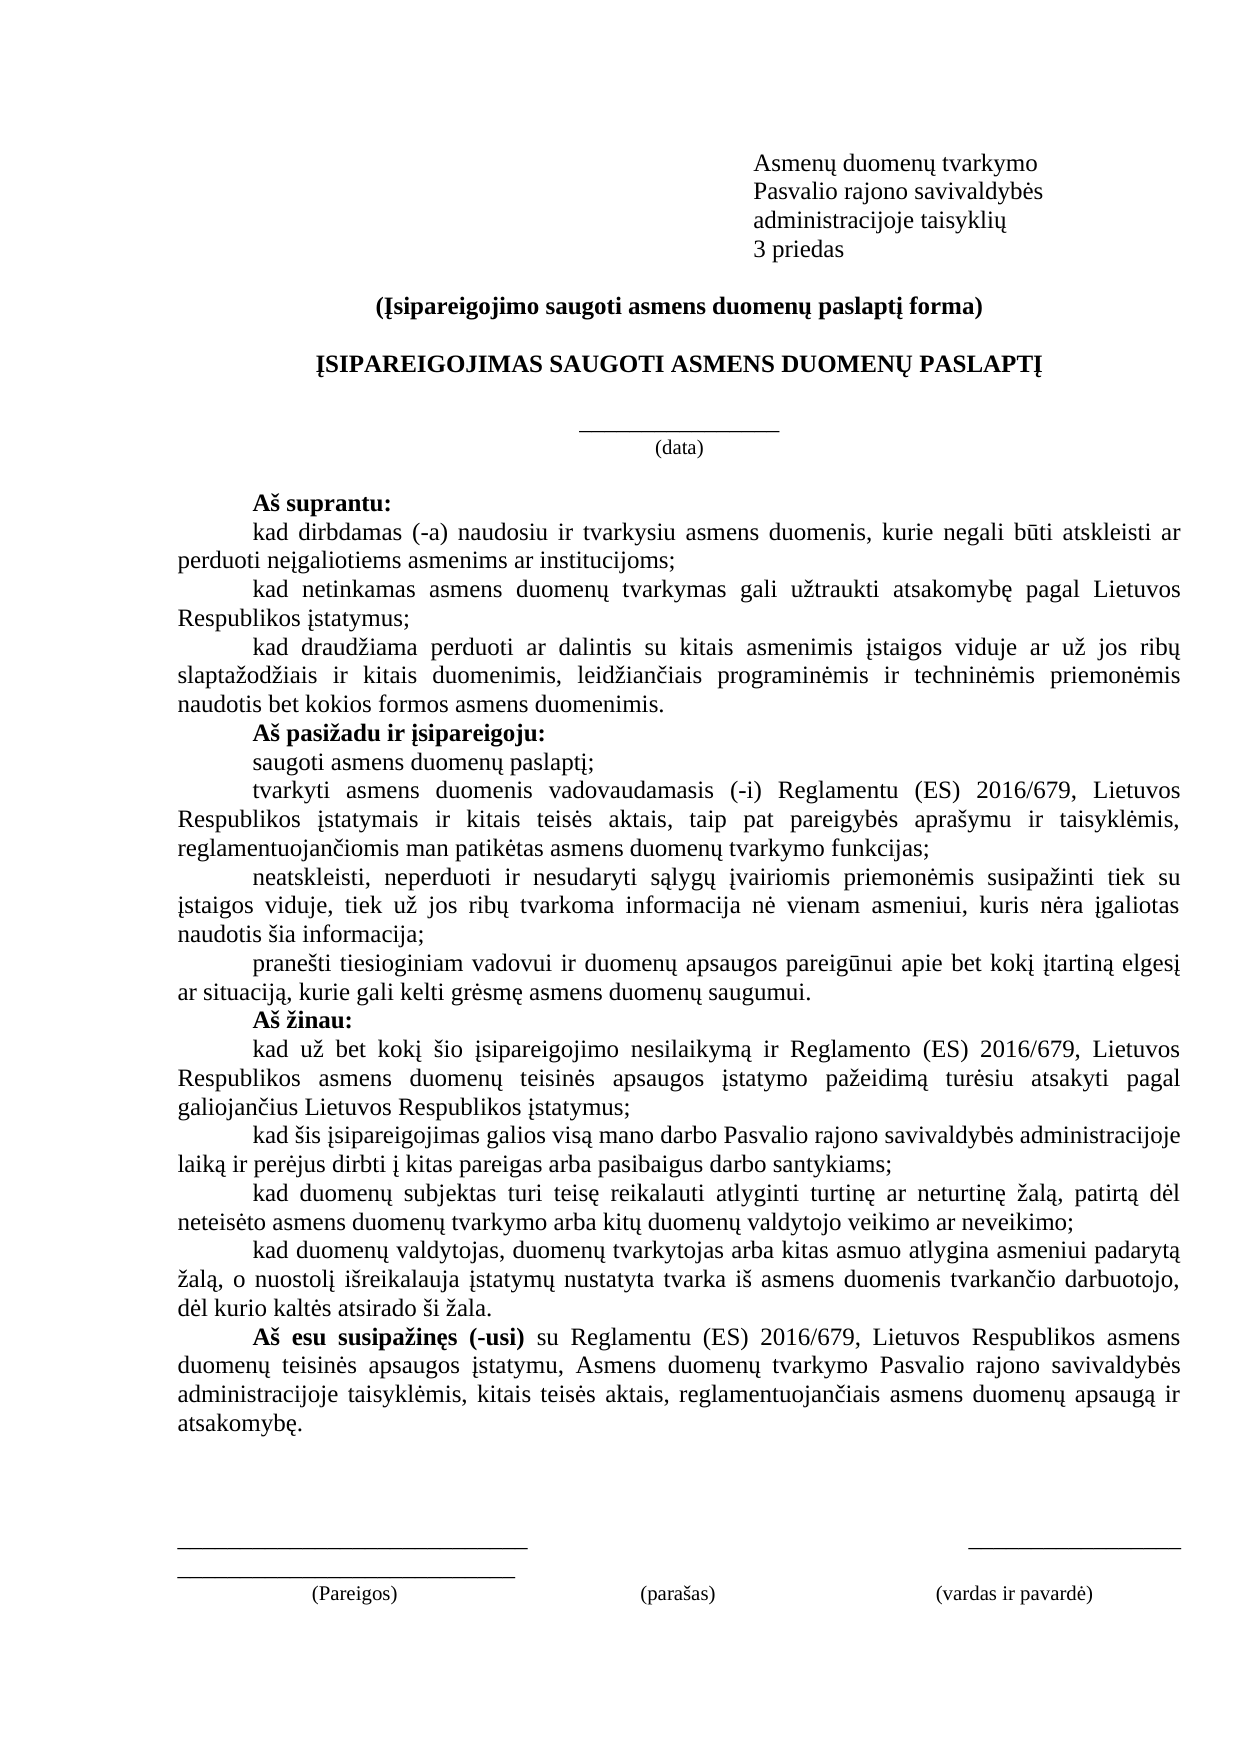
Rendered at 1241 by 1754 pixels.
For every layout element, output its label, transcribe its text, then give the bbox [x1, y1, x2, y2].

text pranešti tiesioginiam vadovui ir duomenų apsaugos pareigūnui apie bet kokį įtartiną elgesį ar situaciją, kurie gali kelti grėsmę asmens duomenų saugumui. [177, 948, 1181, 1005]
text Asmenų duomenų tvarkymo [753, 148, 1181, 176]
text Aš suprantu: [177, 488, 1181, 517]
text kad dirbdamas (-a) naudosiu ir tvarkysiu asmens duomenis, kurie negali būti atskleisti ar perduoti neįgaliotiems asmenims ar institucijoms; [177, 517, 1181, 574]
text kad šis įsipareigojimas galios visą mano darbo Pasvalio rajono savivaldybės administracijoje laiką ir perėjus dirbti į kitas pareigas arba pasibaigus darbo santykiams; [177, 1120, 1181, 1178]
text (data) [177, 435, 1181, 459]
text Aš žinau: [177, 1005, 1181, 1034]
text neatskleisti, neperduoti ir nesudaryti sąlygų įvairiomis priemonėmis susipažinti tiek su įstaigos viduje, tiek už jos ribų tvarkoma informacija nė vienam asmeniui, kuris nėra įgaliotas naudotis šia informacija; [177, 862, 1181, 948]
text kad duomenų valdytojas, duomenų tvarkytojas arba kitas asmuo atlygina asmeniui padarytą žalą, o nuostolį išreikalauja įstatymų nustatyta tvarka iš asmens duomenis tvarkančio darbuotojo, dėl kurio kaltės atsirado ši žala. [177, 1235, 1181, 1322]
text Aš esu susipažinęs (-usi) su Reglamentu (ES) 2016/679, Lietuvos Respublikos asmens duomenų teisinės apsaugos įstatymu, Asmens duomenų tvarkymo Pasvalio rajono savivaldybės administracijoje taisyklėmis, kitais teisės aktais, reglamentuojančiais asmens duomenų apsaugą ir atsakomybę. [177, 1322, 1181, 1437]
text kad netinkamas asmens duomenų tvarkymas gali užtraukti atsakomybę pagal Lietuvos Respublikos įstatymus; [177, 574, 1181, 632]
text (Pareigos) (parašas) (vardas ir pavardė) [177, 1580, 1181, 1604]
text 3 priedas [753, 234, 1181, 263]
text kad už bet kokį šio įsipareigojimo nesilaikymą ir Reglamento (ES) 2016/679, Lietuvos Respublikos asmens duomenų teisinės apsaugos įstatymo pažeidimą turėsiu atsakyti pagal galiojančius Lietuvos Respublikos įstatymus; [177, 1034, 1181, 1120]
text kad duomenų subjektas turi teisę reikalauti atlyginti turtinę ar neturtinę žalą, patirtą dėl neteisėto asmens duomenų tvarkymo arba kitų duomenų valdytojo veikimo ar neveikimo; [177, 1178, 1181, 1235]
text ____________________________ _________________ ___________________________ [177, 1523, 1181, 1580]
text kad draudžiama perduoti ar dalintis su kitais asmenimis įstaigos viduje ar už jos ribų slaptažodžiais ir kitais duomenimis, leidžiančiais programinėmis ir techninėmis priemonėmis naudotis bet kokios formos asmens duomenimis. [177, 632, 1181, 718]
text Aš pasižadu ir įsipareigoju: [177, 718, 1181, 747]
text tvarkyti asmens duomenis vadovaudamasis (-i) Reglamentu (ES) 2016/679, Lietuvos Respublikos įstatymais ir kitais teisės aktais, taip pat pareigybės aprašymu ir taisyklėmis, reglamentuojančiomis man patikėtas asmens duomenų tvarkymo funkcijas; [177, 775, 1181, 862]
text saugoti asmens duomenų paslaptį; [177, 747, 1181, 775]
text Pasvalio rajono savivaldybės [753, 176, 1181, 205]
text administracijoje taisyklių [753, 205, 1181, 234]
text ________________ [177, 406, 1181, 435]
text (Įsipareigojimo saugoti asmens duomenų paslaptį forma) [177, 291, 1181, 320]
text ĮSIPAREIGOJIMAS SAUGOTI ASMENS DUOMENŲ PASLAPTĮ [177, 349, 1181, 378]
